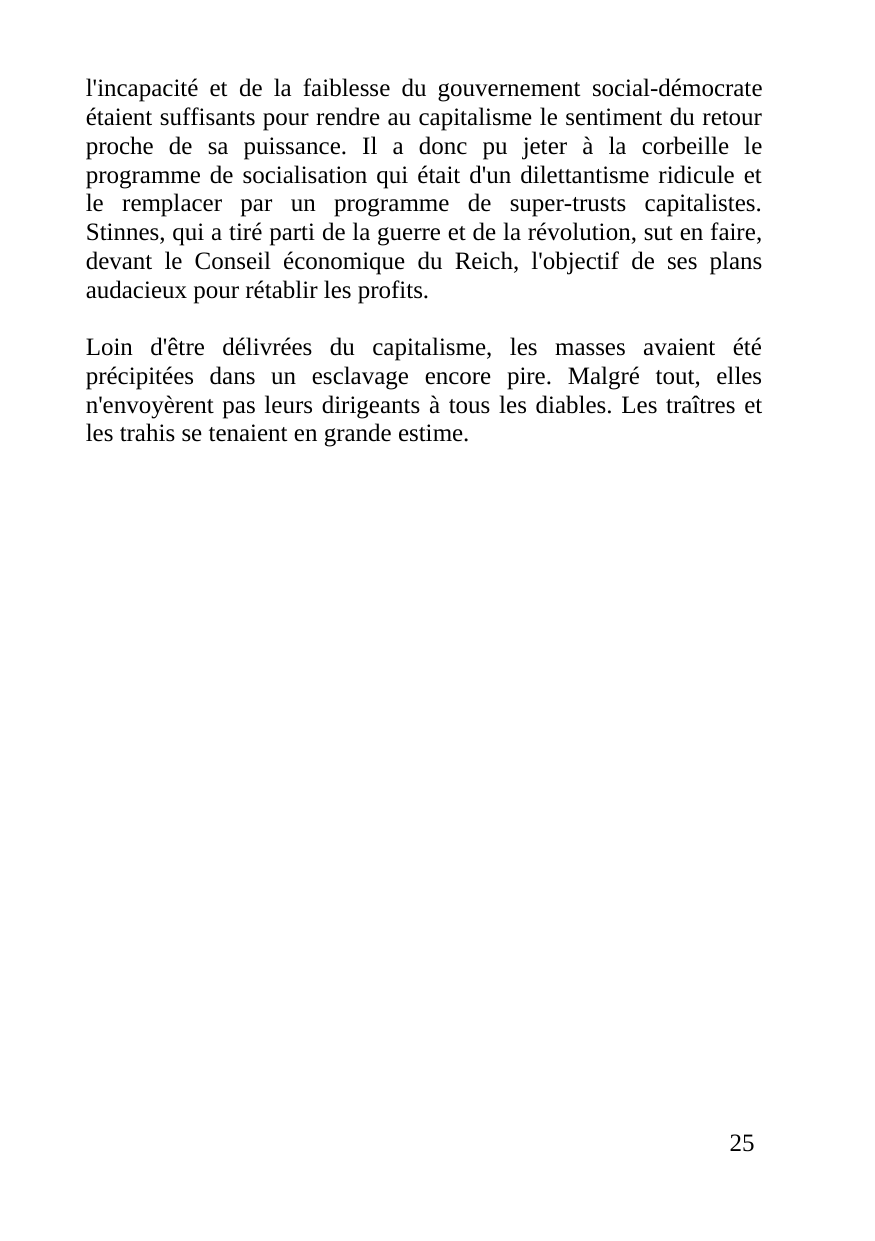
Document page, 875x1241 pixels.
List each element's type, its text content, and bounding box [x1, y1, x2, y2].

text l'incapacité et de la faiblesse du gouvernement social-démocrate étaient suffisants pour rendre au capitalisme le sentiment du retour proche de sa puissance. Il a donc pu jeter à la corbeille le programme de socialisation qui était d'un dilettantisme ridicule et le remplacer par un programme de super-trusts capitalistes. Stinnes, qui a tiré parti de la guerre et de la révolution, sut en faire, devant le Conseil économique du Reich, l'objectif de ses plans audacieux pour rétablir les profits. [86, 73, 763, 303]
text Loin d'être délivrées du capitalisme, les masses avaient été précipitées dans un esclavage encore pire. Malgré tout, elles n'envoyèrent pas leurs dirigeants à tous les diables. Les traîtres et les trahis se tenaient en grande estime. [86, 332, 763, 447]
